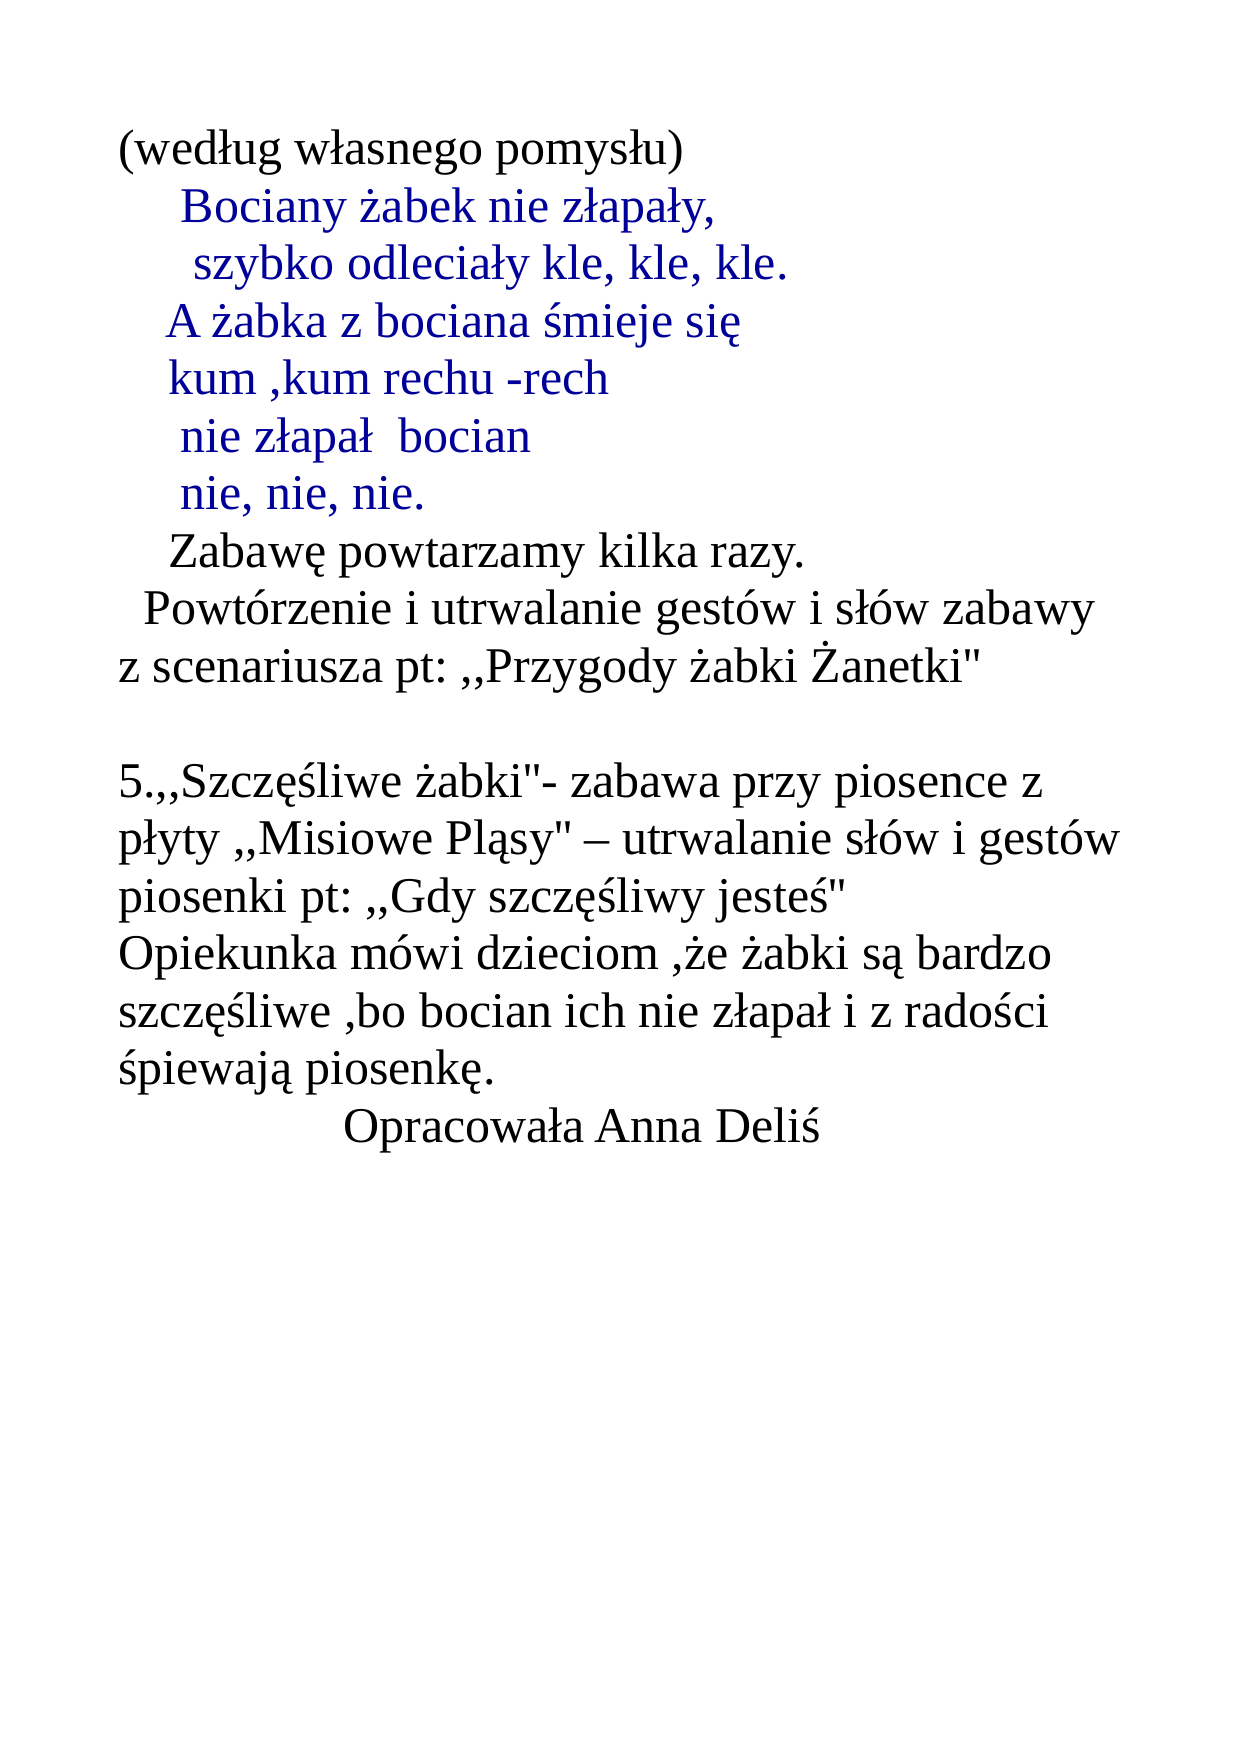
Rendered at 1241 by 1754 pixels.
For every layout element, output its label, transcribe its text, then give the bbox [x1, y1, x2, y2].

text nie złapał bocian [118, 406, 1122, 463]
text szybko odleciały kle, kle, kle. [118, 233, 1122, 291]
text Bociany żabek nie złapały, [118, 176, 1122, 233]
text Opracowała Anna Deliś [118, 1096, 1122, 1153]
text A żabka z bociana śmieje się [118, 291, 1122, 348]
text (według własnego pomysłu) [118, 118, 1122, 176]
text nie, nie, nie. [118, 463, 1122, 521]
text kum ,kum rechu -rech [118, 348, 1122, 406]
text Powtórzenie i utrwalanie gestów i słów zabawy z scenariusza pt: ,,Przygody żabki Żanetki'' [118, 578, 1122, 693]
text Zabawę powtarzamy kilka razy. [118, 521, 1122, 578]
text Opiekunka mówi dzieciom ,że żabki są bardzo szczęśliwe ,bo bocian ich nie złapał i z radości śpiewają piosenkę. [118, 923, 1122, 1096]
text 5.,,Szczęśliwe żabki''- zabawa przy piosence z płyty ,,Misiowe Pląsy'' – utrwalanie słów i gestów piosenki pt: ,,Gdy szczęśliwy jesteś'' [118, 751, 1122, 923]
